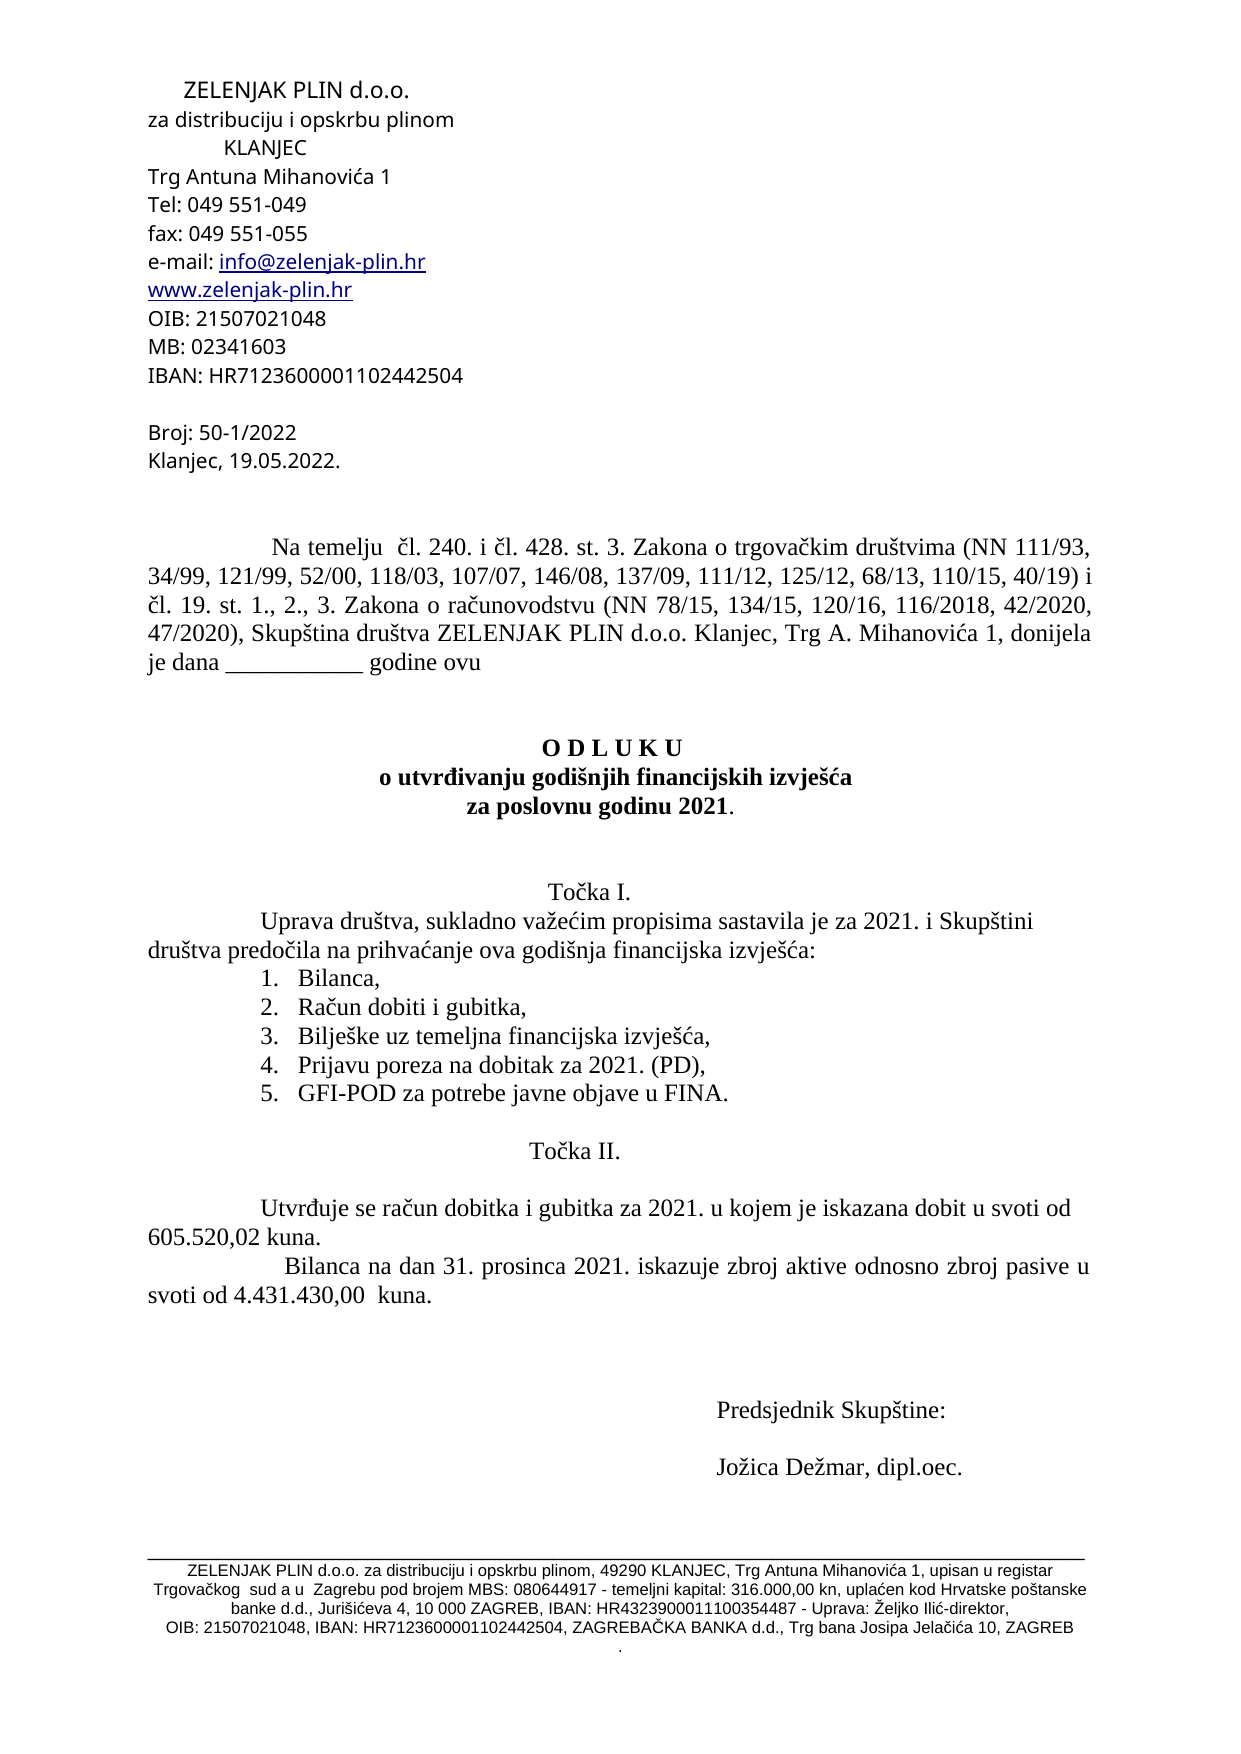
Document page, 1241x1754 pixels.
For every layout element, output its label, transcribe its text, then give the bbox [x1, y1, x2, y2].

text Trg Antuna Mihanovića 1 [148, 162, 1093, 190]
text Utvrđuje se račun dobitka i gubitka za 2021. u kojem je iskazana dobit u svoti od [260, 1193, 1093, 1222]
text O D L U K U [148, 733, 1093, 762]
text Tel: 049 551-049 [148, 190, 1093, 219]
list Prijavu poreza na dobitak za 2021. (PD), [260, 1050, 1093, 1078]
list GFI-POD za potrebe javne objave u FINA. [260, 1078, 1093, 1107]
text ZELENJAK PLIN d.o.o. [148, 74, 1093, 105]
text Na temelju čl. 240. i čl. 428. st. 3. Zakona o trgovačkim društvima (NN 111/93, 34/99, 121/99, 52/00, 118/03, 107/07, 146/08, 137/09, 111/12, 125/12, 68/13, 110/15, 40/19) i čl. 19. st. 1., 2., 3. Zakona o računovodstvu (NN 78/15, 134/15, 120/16, 116/2018, 42/2020, 47/2020), Skupština društva ZELENJAK PLIN d.o.o. Klanjec, Trg A. Mihanovića 1, donijela je dana ___________ godine ovu [148, 532, 1093, 676]
text za poslovnu godinu 2021. [148, 791, 1093, 820]
text Točka II. [260, 1136, 1093, 1165]
text 605.520,02 kuna. [148, 1222, 1093, 1251]
list Bilanca, [260, 963, 1093, 992]
text za distribuciju i opskrbu plinom [148, 105, 1093, 133]
list Račun dobiti i gubitka, [260, 992, 1093, 1021]
text fax: 049 551-055 [148, 219, 1093, 247]
text Bilanca na dan 31. prosinca 2021. iskazuje zbroj aktive odnosno zbroj pasive u svoti od 4.431.430,00 kuna. [148, 1251, 1093, 1308]
text Jožica Dežmar, dipl.oec. [148, 1452, 1093, 1481]
list Bilješke uz temeljna financijska izvješća, [260, 1021, 1093, 1050]
text o utvrđivanju godišnjih financijskih izvješća [148, 762, 1093, 791]
text Broj: 50-1/2022 [148, 418, 1093, 446]
text OIB: 21507021048 [148, 304, 1093, 332]
text KLANJEC [148, 133, 1093, 162]
text Predsjednik Skupštine: [148, 1395, 1093, 1423]
text Klanjec, 19.05.2022. [148, 446, 1093, 475]
text e-mail: info@zelenjak-plin.hr [148, 247, 1093, 276]
text Uprava društva, sukladno važećim propisima sastavila je za 2021. i Skupštini društva predočila na prihvaćanje ova godišnja financijska izvješća: [148, 906, 1093, 963]
text Točka I. [148, 877, 1093, 906]
text MB: 02341603 [148, 332, 1093, 361]
text www.zelenjak-plin.hr [148, 276, 1093, 304]
text IBAN: HR7123600001102442504 [148, 361, 1093, 389]
